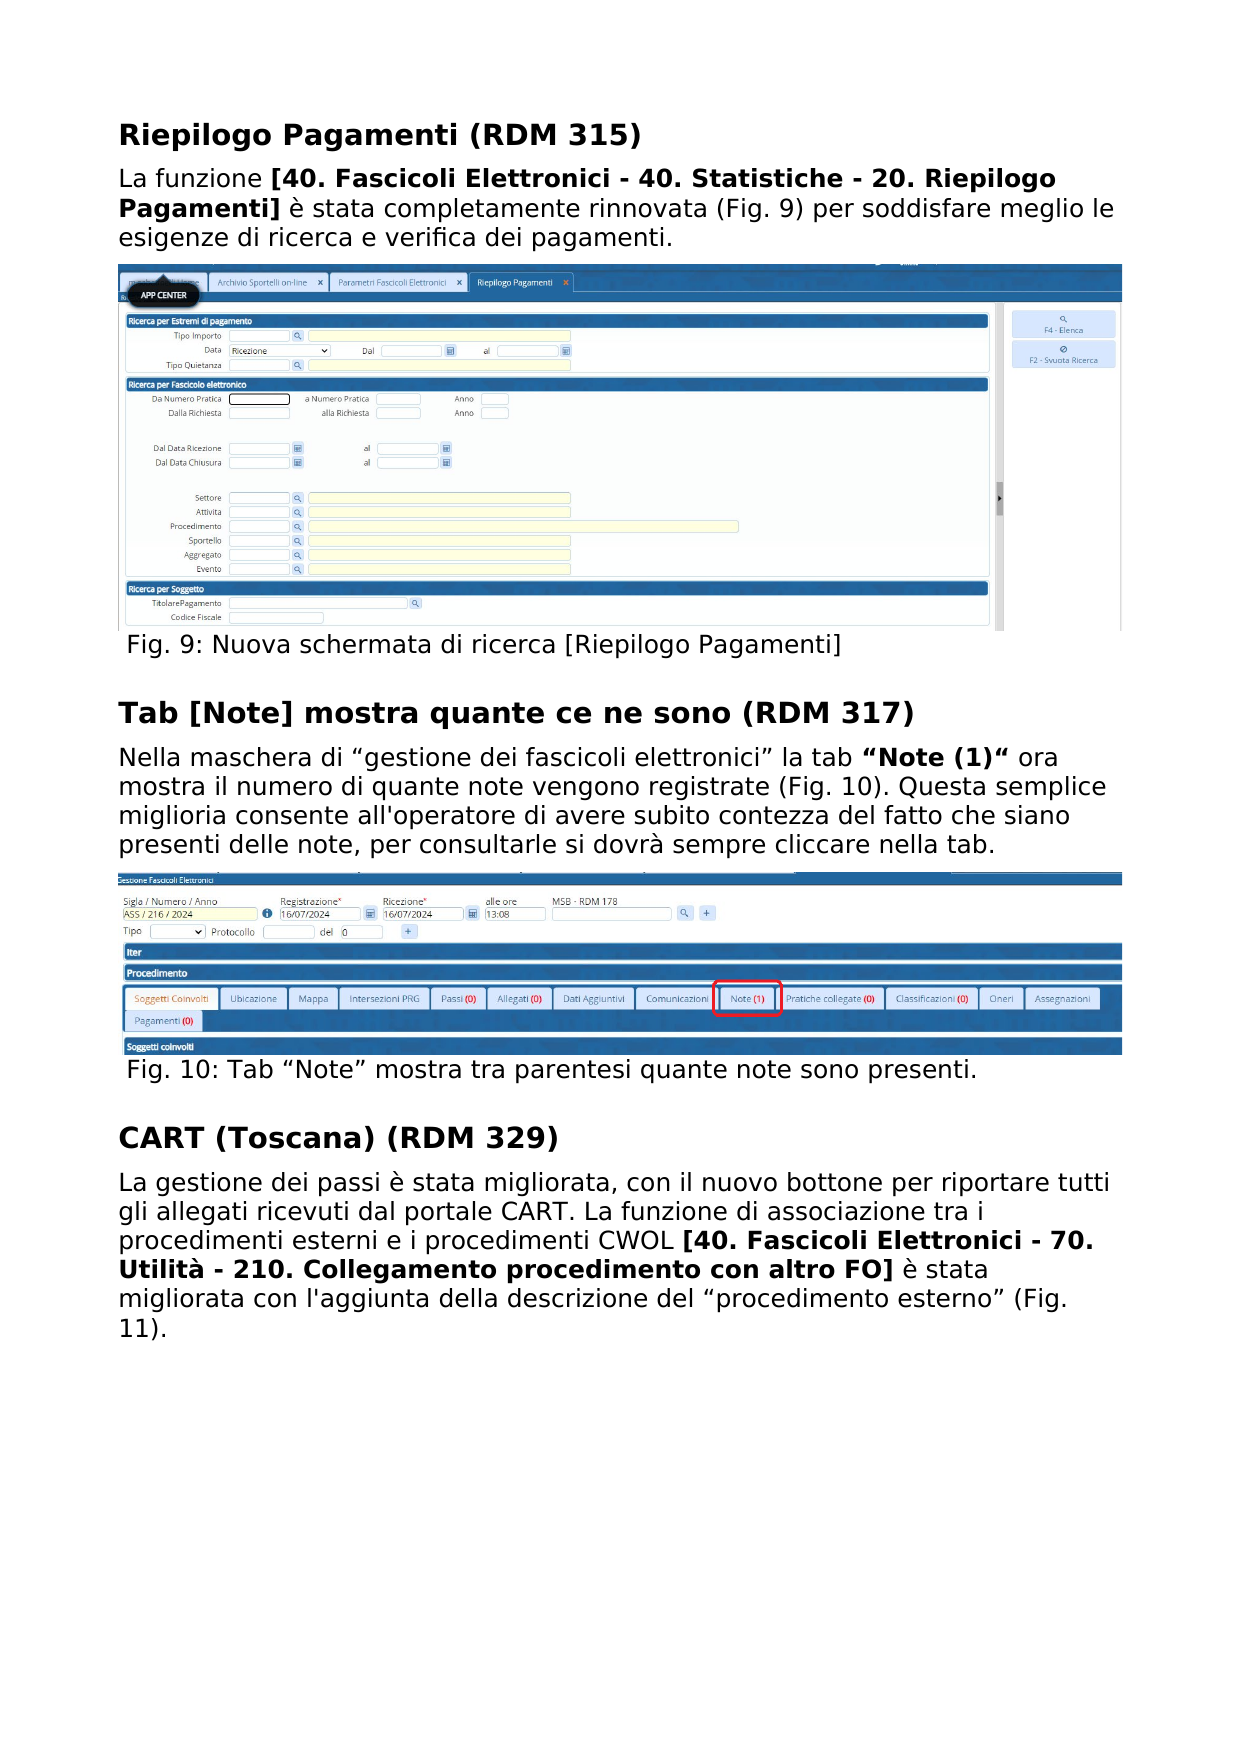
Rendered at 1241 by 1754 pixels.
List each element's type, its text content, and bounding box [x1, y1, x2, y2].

subtitle CART (Toscana) (RDM 329) [118, 1122, 1122, 1156]
text Fig. 9: Nuova schermata di ricerca [Riepilogo Pagamenti] [118, 631, 1122, 659]
text Nella maschera di “gestione dei fascicoli elettronici” la tab “Note (1)“ ora mostra il numero di quante note vengono registrate (Fig. 10). Questa semplice miglioria consente all'operatore di avere subito contezza del fatto che siano presenti delle note, per consultarle si dovrà sempre cliccare nella tab. [118, 743, 1122, 860]
picture [118, 872, 1123, 1055]
subtitle Riepilogo Pagamenti (RDM 315) [118, 118, 1122, 152]
text La gestione dei passi è stata migliorata, con il nuovo bottone per riportare tutti gli allegati ricevuti dal portale CART. La funzione di associazione tra i procedimenti esterni e i procedimenti CWOL [40. Fascicoli Elettronici - 70. Utilità - 210. Collegamento procedimento con altro FO] è stata migliorata con l'aggiunta della descrizione del “procedimento esterno” (Fig. 11). [118, 1168, 1122, 1343]
text La funzione [40. Fascicoli Elettronici - 40. Statistiche - 20. Riepilogo Pagamenti] è stata completamente rinnovata (Fig. 9) per soddisfare meglio le esigenze di ricerca e verifica dei pagamenti. [118, 164, 1122, 252]
text Fig. 10: Tab “Note” mostra tra parentesi quante note sono presenti. [118, 1055, 1122, 1084]
subtitle Tab [Note] mostra quante ce ne sono (RDM 317) [118, 697, 1122, 731]
picture [118, 264, 1123, 631]
